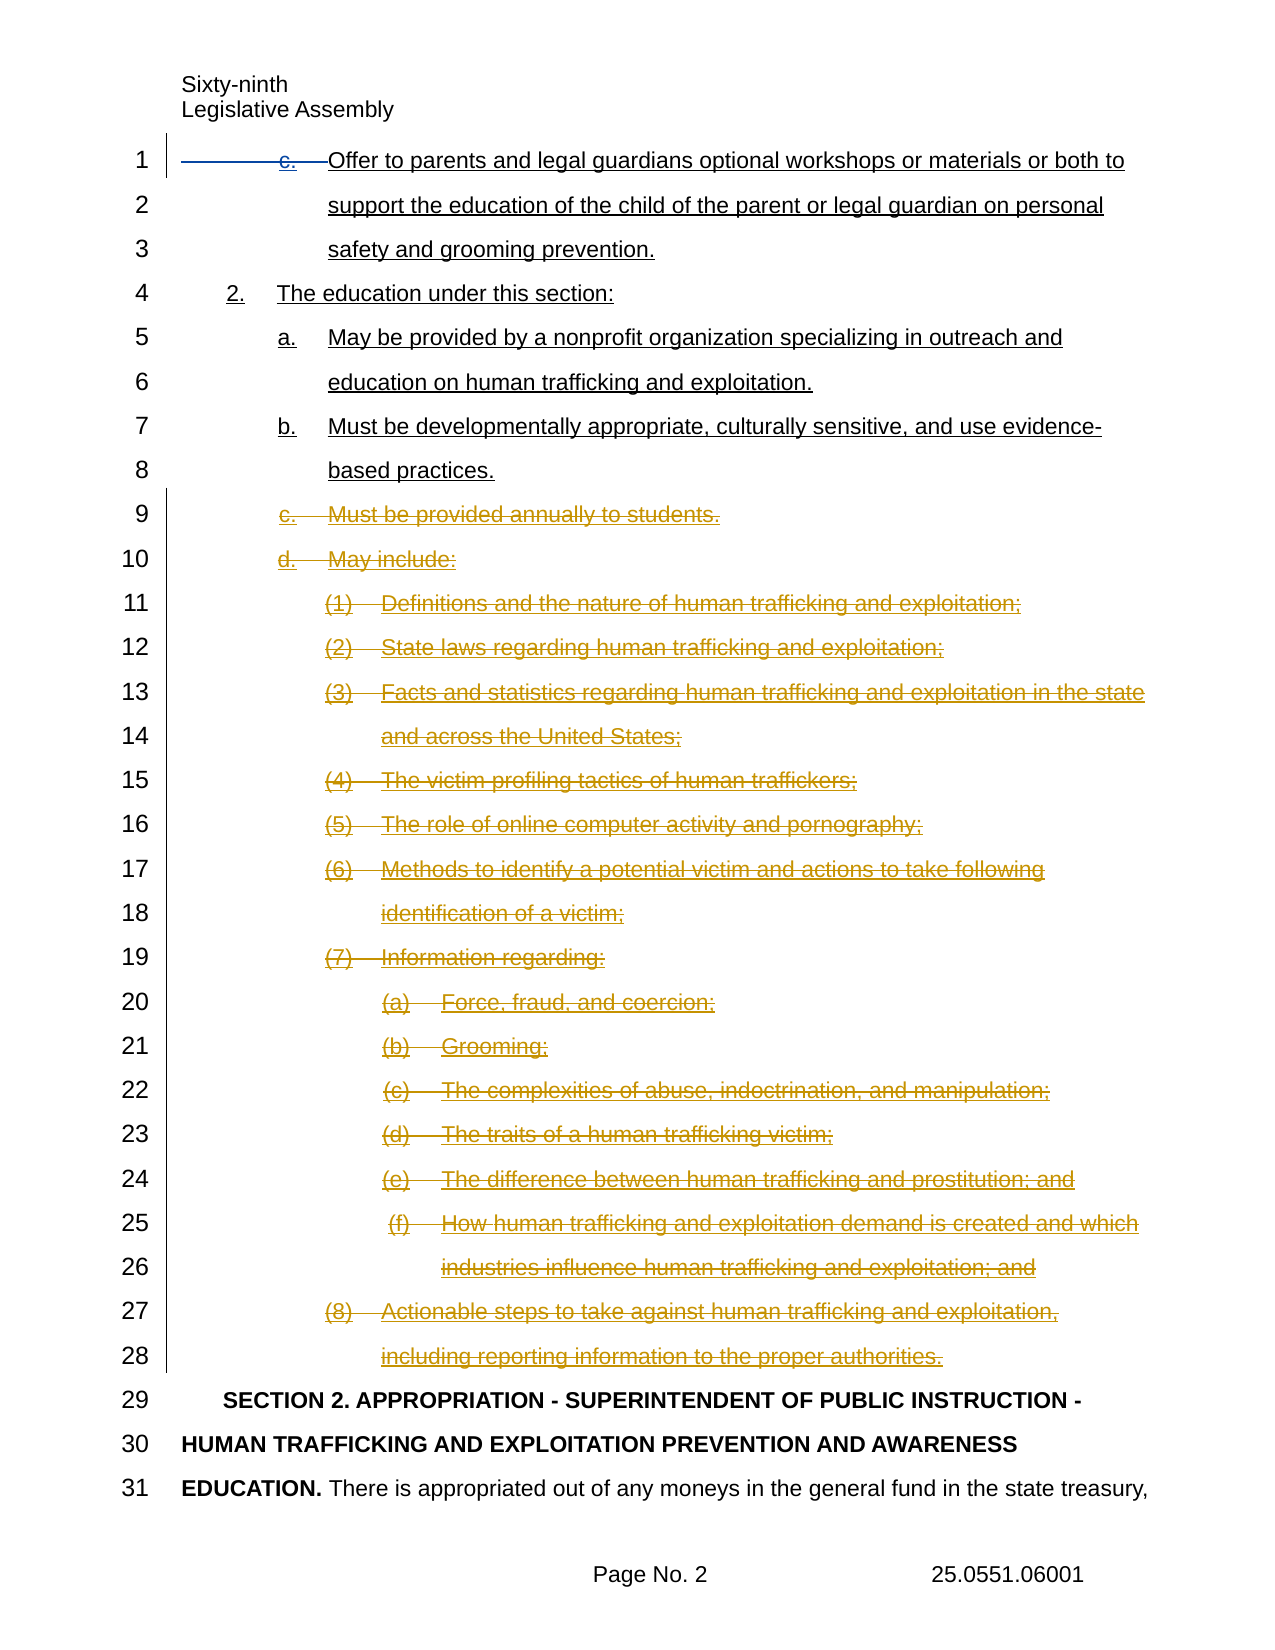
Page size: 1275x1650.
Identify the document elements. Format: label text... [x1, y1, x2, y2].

text b. Offer to parents and legal guardians optional workshops or materials or both to support the education of the child of the parent or legal guardian on personal safety and grooming prevention. [181, 133, 1154, 266]
text SECTION 2. APPROPRIATION - SUPERINTENDENT OF PUBLIC INSTRUCTION - HUMAN TRAFFICKING AND EXPLOITATION PREVENTION AND AWARENESS EDUCATION. There is appropriated out of any moneys in the general fund in the state treasury, [181, 1373, 1154, 1506]
text b. Must be developmentally appropriate, culturally sensitive, and use evidence-based practices. [181, 399, 1154, 487]
text 2. The education under this section: [181, 266, 1154, 310]
text a. May be provided by a nonprofit organization specializing in outreach and education on human trafficking and exploitation. [181, 310, 1154, 399]
